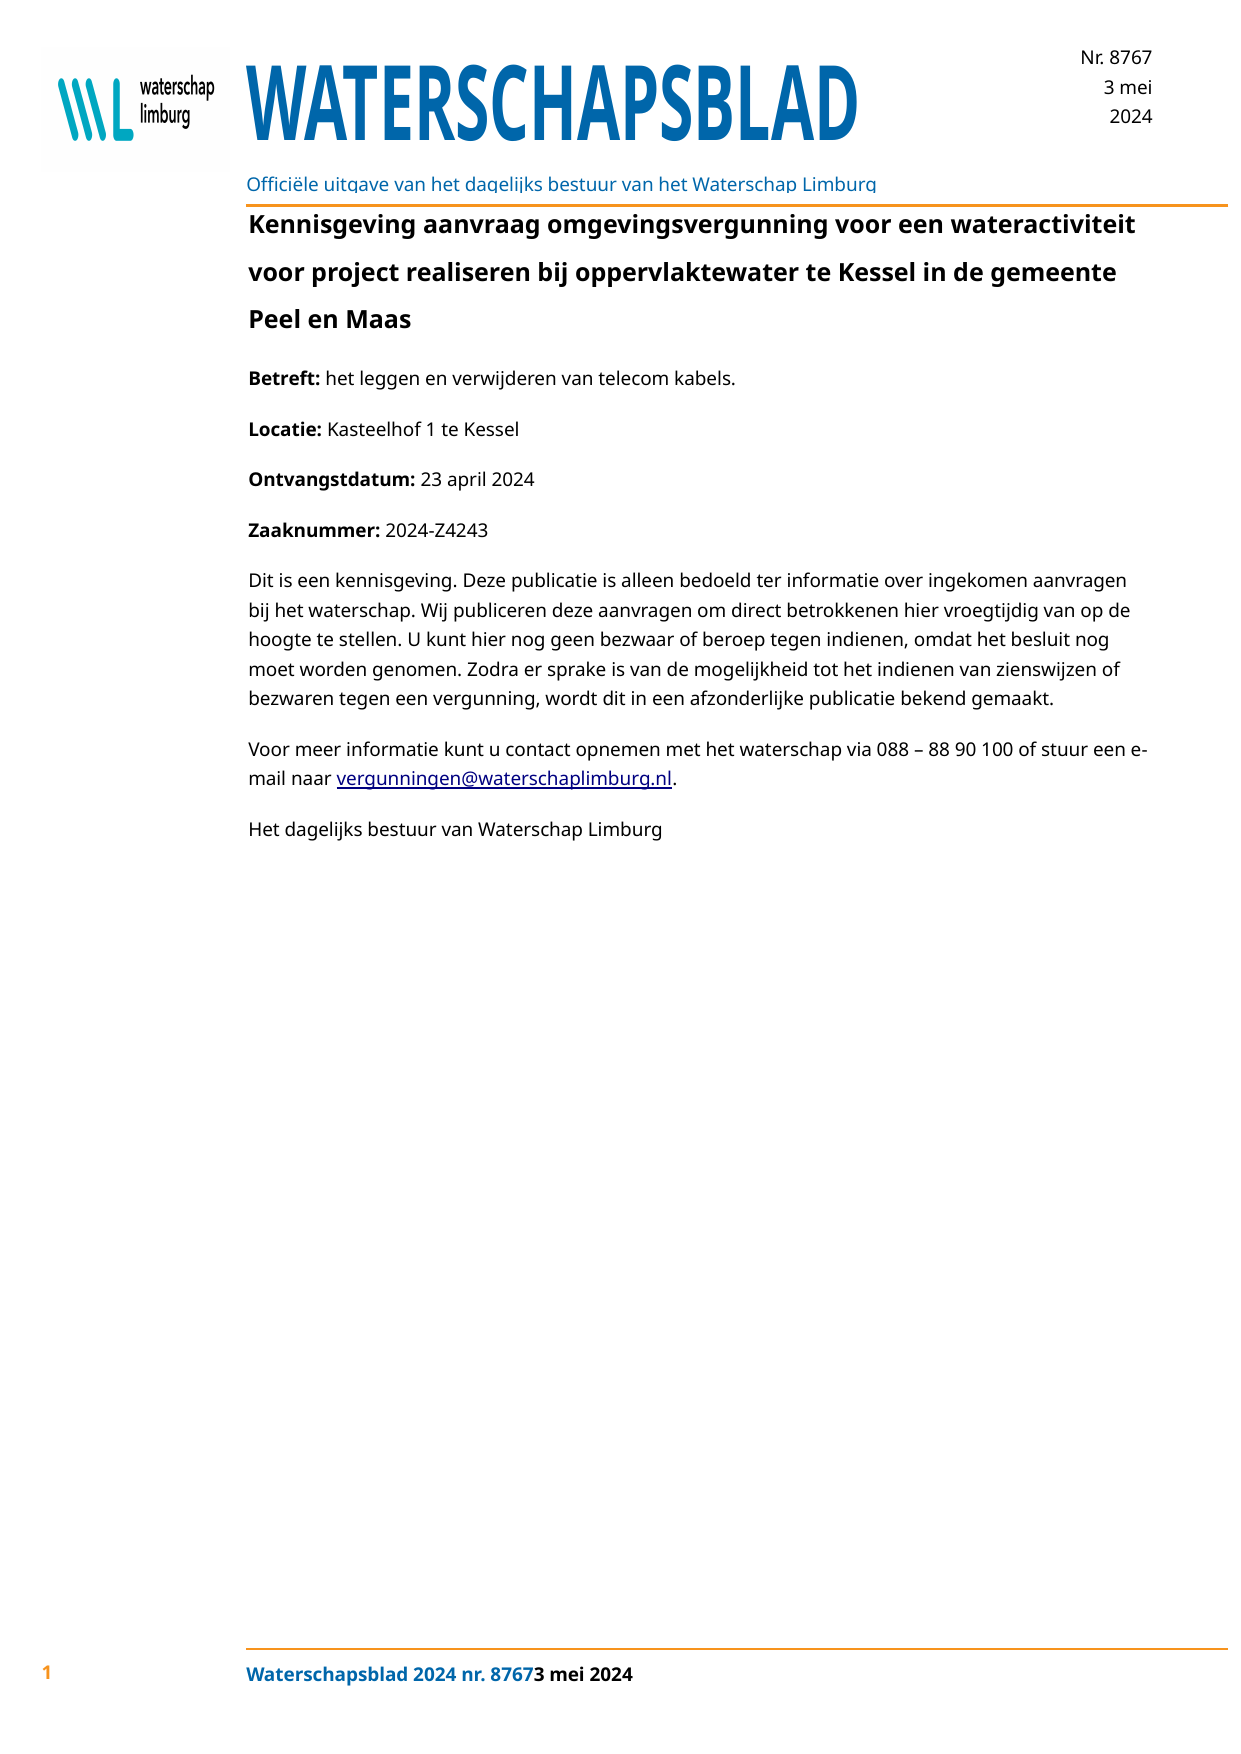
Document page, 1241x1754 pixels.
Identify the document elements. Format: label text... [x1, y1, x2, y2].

text Zaaknummer: 2024-Z4243 [248, 517, 1152, 542]
text Locatie: Kasteelhof 1 te Kessel [248, 416, 1152, 442]
text Ontvangstdatum: 23 april 2024 [248, 466, 1152, 492]
text Dit is een kennisgeving. Deze publicatie is alleen bedoeld ter informatie over ingekomen aanvragen bij het waterschap. Wij publiceren deze aanvragen om direct betrokkenen hier vroegtijdig van op de hoogte te stellen. U kunt hier nog geen bezwaar of beroep tegen indienen, omdat het besluit nog moet worden genomen. Zodra er sprake is van de mogelijkheid tot het indienen van zienswijzen of bezwaren tegen een vergunning, wordt dit in een afzonderlijke publicatie bekend gemaakt. [248, 567, 1152, 711]
text Betreft: het leggen en verwijderen van telecom kabels. [248, 366, 1152, 391]
text Voor meer informatie kunt u contact opnemen met het waterschap via 088 – 88 90 100 of stuur een e-mail naar vergunningen@waterschaplimburg.nl. [248, 736, 1152, 791]
text Het dagelijks bestuur van Waterschap Limburg [248, 816, 1152, 842]
text Kennisgeving aanvraag omgevingsvergunning voor een wateractiviteit voor project realiseren bij oppervlaktewater te Kessel in de gemeente Peel en Maas [248, 207, 1152, 336]
picture [41, 47, 231, 172]
